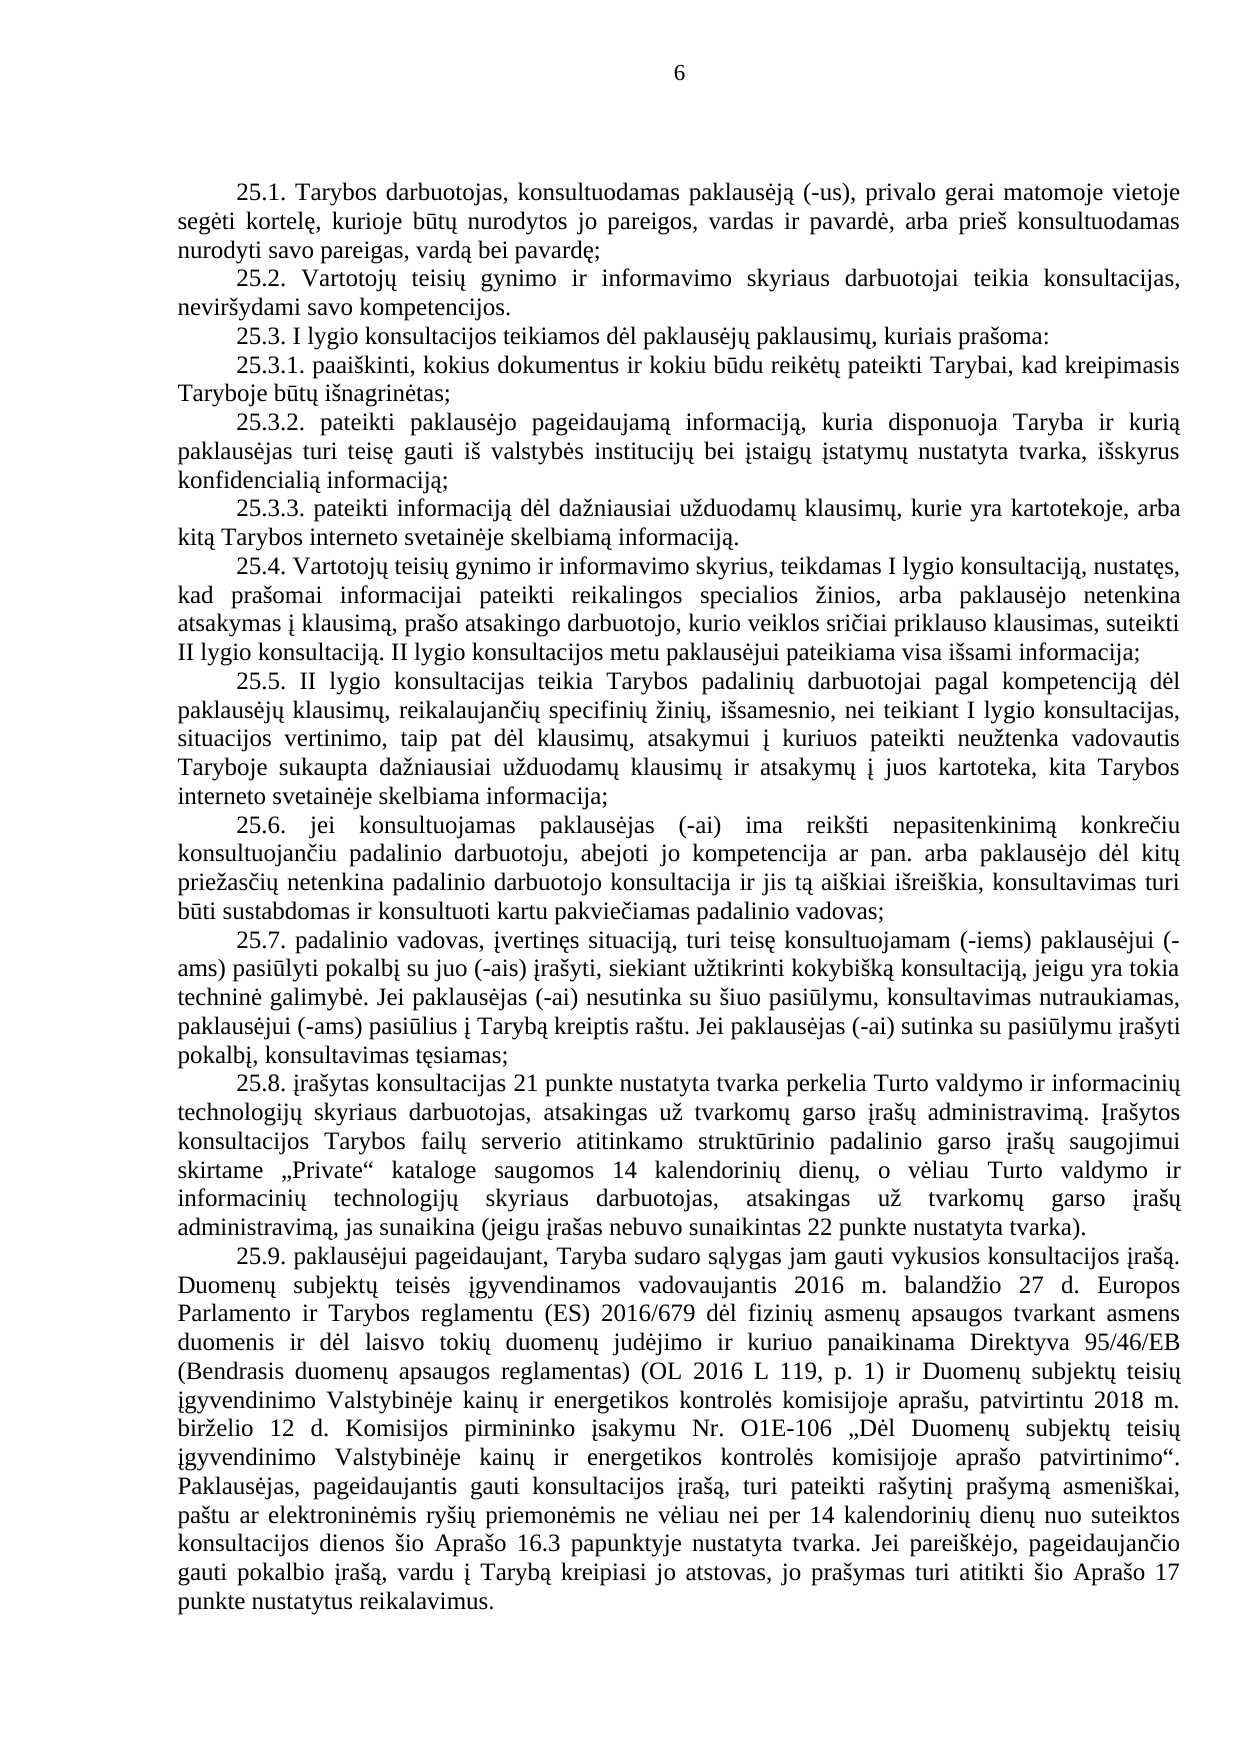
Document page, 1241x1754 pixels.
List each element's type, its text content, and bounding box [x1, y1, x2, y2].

text 25.8. įrašytas konsultacijas 21 punkte nustatyta tvarka perkelia Turto valdymo ir informacinių technologijų skyriaus darbuotojas, atsakingas už tvarkomų garso įrašų administravimą. Įrašytos konsultacijos Tarybos failų serverio atitinkamo struktūrinio padalinio garso įrašų saugojimui skirtame „Private“ kataloge saugomos 14 kalendorinių dienų, o vėliau Turto valdymo ir informacinių technologijų skyriaus darbuotojas, atsakingas už tvarkomų garso įrašų administravimą, jas sunaikina (jeigu įrašas nebuvo sunaikintas 22 punkte nustatyta tvarka). [177, 1068, 1181, 1241]
text 25.5. II lygio konsultacijas teikia Tarybos padalinių darbuotojai pagal kompetenciją dėl paklausėjų klausimų, reikalaujančių specifinių žinių, išsamesnio, nei teikiant I lygio konsultacijas, situacijos vertinimo, taip pat dėl klausimų, atsakymui į kuriuos pateikti neužtenka vadovautis Taryboje sukaupta dažniausiai užduodamų klausimų ir atsakymų į juos kartoteka, kita Tarybos interneto svetainėje skelbiama informacija; [177, 666, 1181, 810]
text 25.6. jei konsultuojamas paklausėjas (-ai) ima reikšti nepasitenkinimą konkrečiu konsultuojančiu padalinio darbuotoju, abejoti jo kompetencija ar pan. arba paklausėjo dėl kitų priežasčių netenkina padalinio darbuotojo konsultacija ir jis tą aiškiai išreiškia, konsultavimas turi būti sustabdomas ir konsultuoti kartu pakviečiamas padalinio vadovas; [177, 810, 1181, 925]
text 25.9. paklausėjui pageidaujant, Taryba sudaro sąlygas jam gauti vykusios konsultacijos įrašą. Duomenų subjektų teisės įgyvendinamos vadovaujantis 2016 m. balandžio 27 d. Europos Parlamento ir Tarybos reglamentu (ES) 2016/679 dėl fizinių asmenų apsaugos tvarkant asmens duomenis ir dėl laisvo tokių duomenų judėjimo ir kuriuo panaikinama Direktyva 95/46/EB (Bendrasis duomenų apsaugos reglamentas) (OL 2016 L 119, p. 1) ir Duomenų subjektų teisių įgyvendinimo Valstybinėje kainų ir energetikos kontrolės komisijoje aprašu, patvirtintu 2018 m. birželio 12 d. Komisijos pirmininko įsakymu Nr. O1E-106 „Dėl Duomenų subjektų teisių įgyvendinimo Valstybinėje kainų ir energetikos kontrolės komisijoje aprašo patvirtinimo“. Paklausėjas, pageidaujantis gauti konsultacijos įrašą, turi pateikti rašytinį prašymą asmeniškai, paštu ar elektroninėmis ryšių priemonėmis ne vėliau nei per 14 kalendorinių dienų nuo suteiktos konsultacijos dienos šio Aprašo 16.3 papunktyje nustatyta tvarka. Jei pareiškėjo, pageidaujančio gauti pokalbio įrašą, vardu į Tarybą kreipiasi jo atstovas, jo prašymas turi atitikti šio Aprašo 17 punkte nustatytus reikalavimus. [177, 1241, 1181, 1615]
text 25.3.2. pateikti paklausėjo pageidaujamą informaciją, kuria disponuoja Taryba ir kurią paklausėjas turi teisę gauti iš valstybės institucijų bei įstaigų įstatymų nustatyta tvarka, išskyrus konfidencialią informaciją; [177, 407, 1181, 493]
text 25.1. Tarybos darbuotojas, konsultuodamas paklausėją (-us), privalo gerai matomoje vietoje segėti kortelę, kurioje būtų nurodytos jo pareigos, vardas ir pavardė, arba prieš konsultuodamas nurodyti savo pareigas, vardą bei pavardę; [177, 177, 1181, 263]
text 25.4. Vartotojų teisių gynimo ir informavimo skyrius, teikdamas I lygio konsultaciją, nustatęs, kad prašomai informacijai pateikti reikalingos specialios žinios, arba paklausėjo netenkina atsakymas į klausimą, prašo atsakingo darbuotojo, kurio veiklos sričiai priklauso klausimas, suteikti II lygio konsultaciją. II lygio konsultacijos metu paklausėjui pateikiama visa išsami informacija; [177, 551, 1181, 666]
text 25.3.3. pateikti informaciją dėl dažniausiai užduodamų klausimų, kurie yra kartotekoje, arba kitą Tarybos interneto svetainėje skelbiamą informaciją. [177, 493, 1181, 551]
text 25.3.1. paaiškinti, kokius dokumentus ir kokiu būdu reikėtų pateikti Tarybai, kad kreipimasis Taryboje būtų išnagrinėtas; [177, 350, 1181, 407]
text 25.3. I lygio konsultacijos teikiamos dėl paklausėjų paklausimų, kuriais prašoma: [177, 321, 1181, 350]
text 25.7. padalinio vadovas, įvertinęs situaciją, turi teisę konsultuojamam (-iems) paklausėjui (-ams) pasiūlyti pokalbį su juo (-ais) įrašyti, siekiant užtikrinti kokybišką konsultaciją, jeigu yra tokia techninė galimybė. Jei paklausėjas (-ai) nesutinka su šiuo pasiūlymu, konsultavimas nutraukiamas, paklausėjui (-ams) pasiūlius į Tarybą kreiptis raštu. Jei paklausėjas (-ai) sutinka su pasiūlymu įrašyti pokalbį, konsultavimas tęsiamas; [177, 925, 1181, 1068]
text 25.2. Vartotojų teisių gynimo ir informavimo skyriaus darbuotojai teikia konsultacijas, neviršydami savo kompetencijos. [177, 263, 1181, 321]
